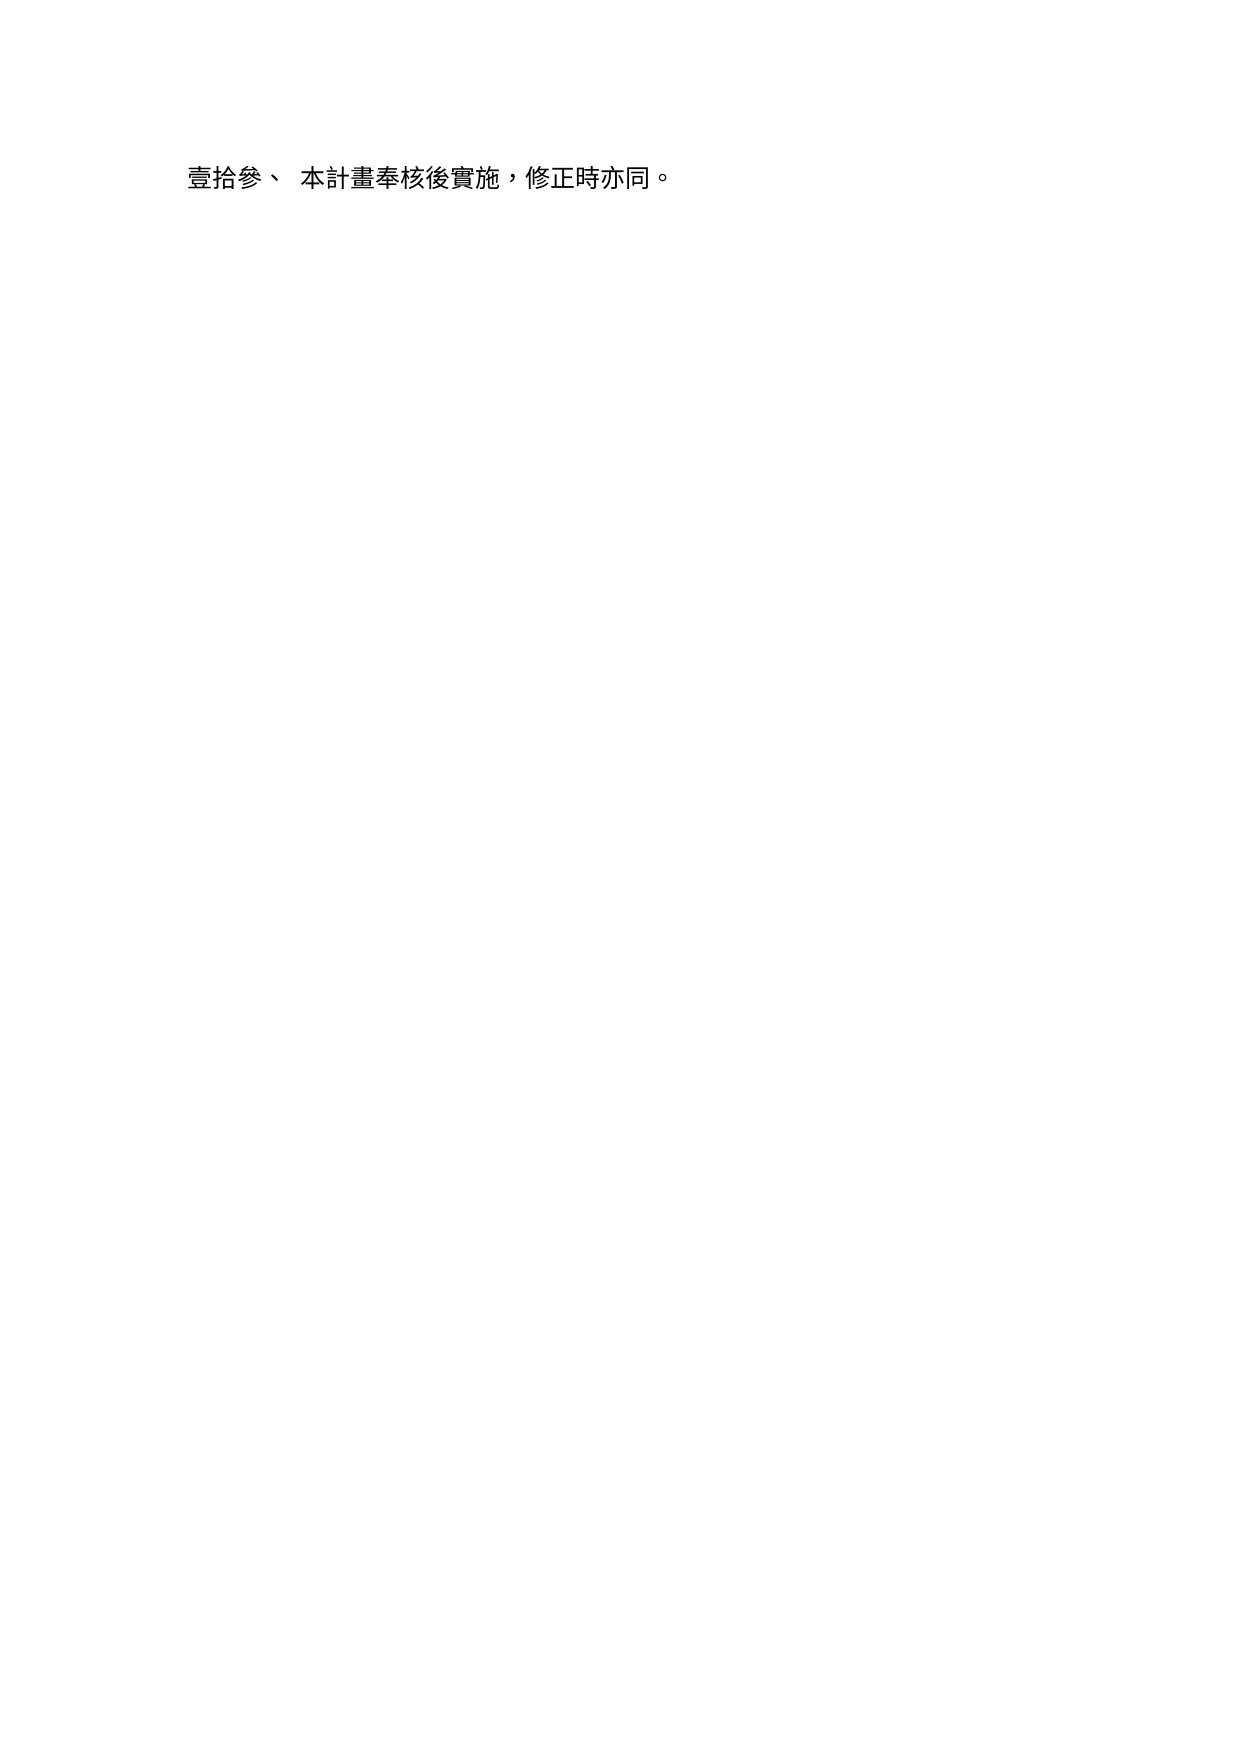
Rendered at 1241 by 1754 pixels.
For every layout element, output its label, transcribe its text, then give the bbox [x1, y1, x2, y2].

list 本計畫奉核後實施，修正時亦同。 [187, 158, 1053, 194]
